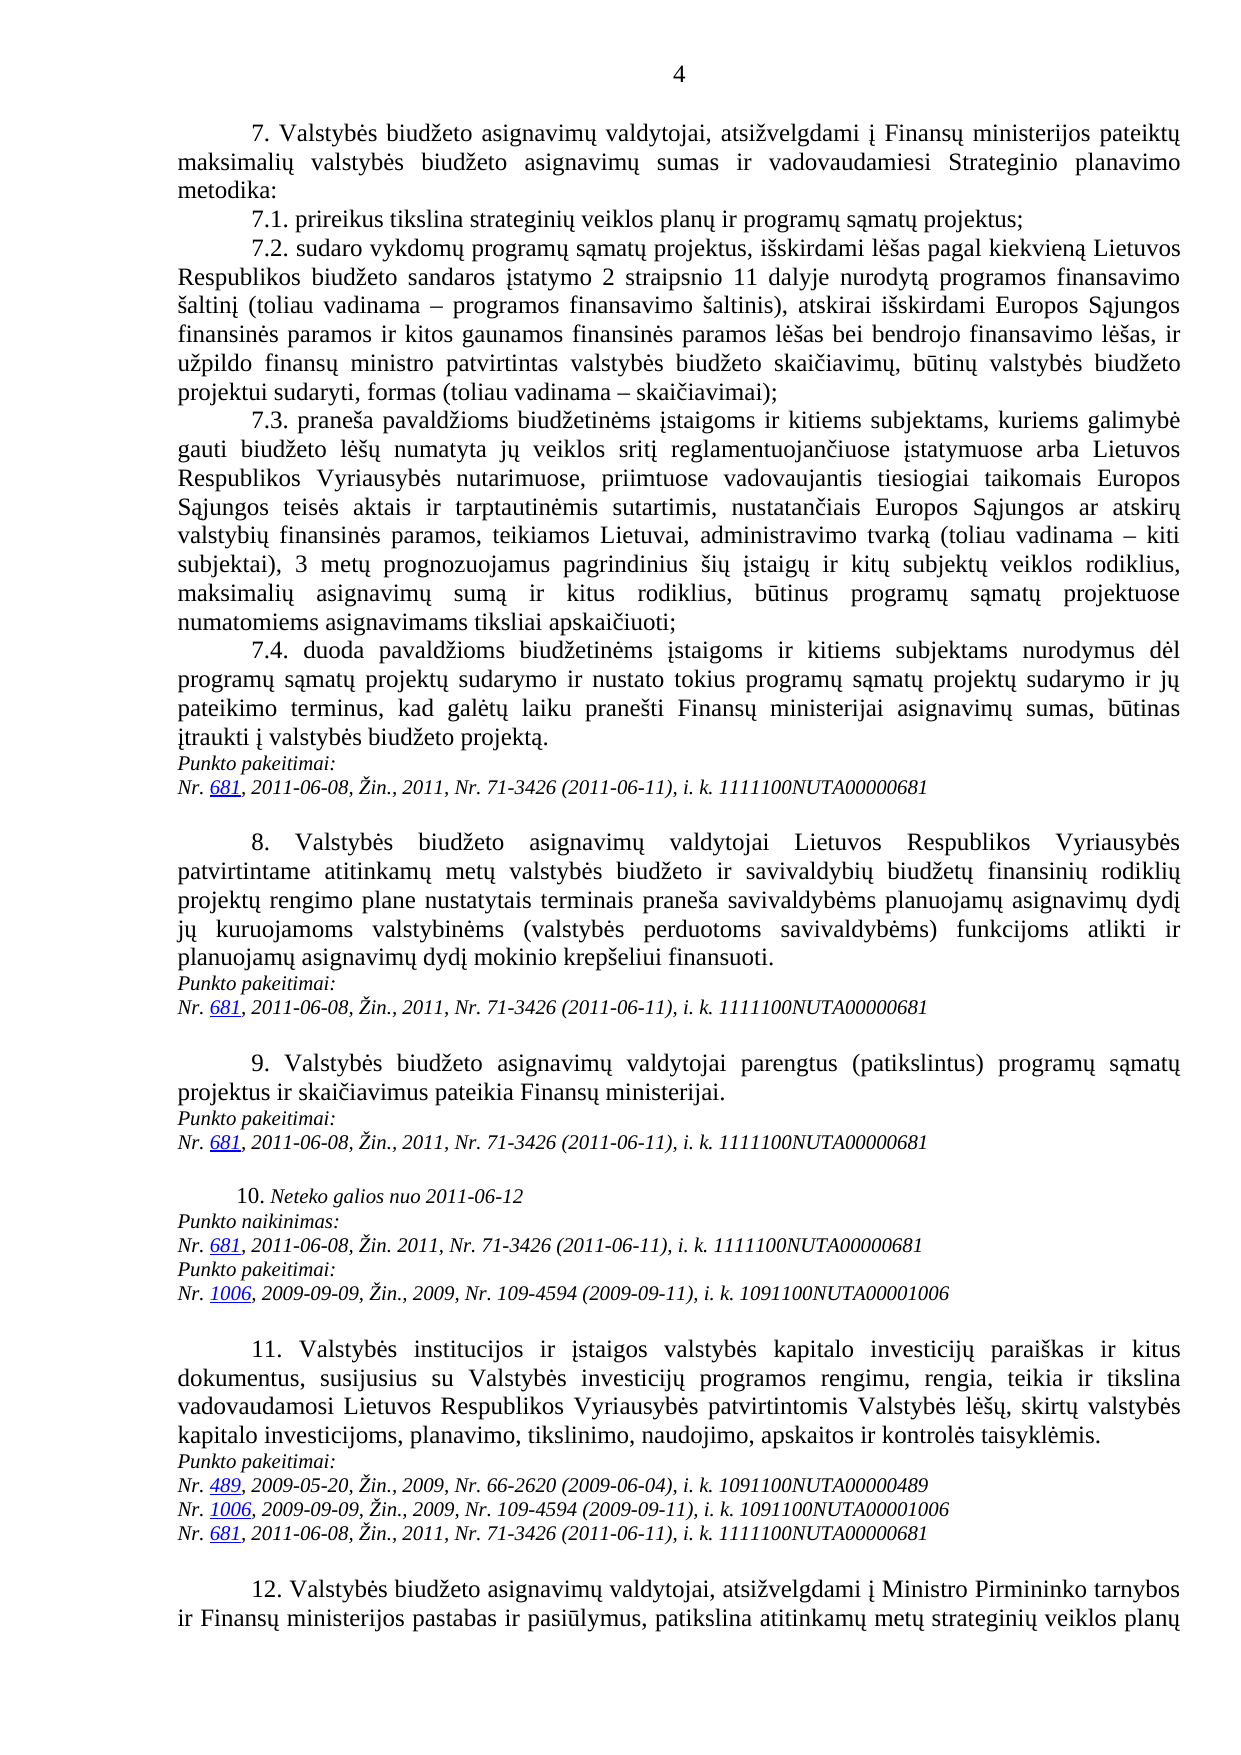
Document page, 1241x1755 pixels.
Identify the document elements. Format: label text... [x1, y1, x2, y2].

text 7.4. duoda pavaldžioms biudžetinėms įstaigoms ir kitiems subjektams nurodymus dėl programų sąmatų projektų sudarymo ir nustato tokius programų sąmatų projektų sudarymo ir jų pateikimo terminus, kad galėtų laiku pranešti Finansų ministerijai asignavimų sumas, būtinas įtraukti į valstybės biudžeto projektą. [177, 636, 1181, 751]
text Nr. 681, 2011-06-08, Žin., 2011, Nr. 71-3426 (2011-06-11), i. k. 1111100NUTA00000681 [177, 995, 1181, 1019]
text Nr. 681, 2011-06-08, Žin. 2011, Nr. 71-3426 (2011-06-11), i. k. 1111100NUTA00000681 [177, 1233, 1181, 1257]
text 8. Valstybės biudžeto asignavimų valdytojai Lietuvos Respublikos Vyriausybės patvirtintame atitinkamų metų valstybės biudžeto ir savivaldybių biudžetų finansinių rodiklių projektų rengimo plane nustatytais terminais praneša savivaldybėms planuojamų asignavimų dydį jų kuruojamoms valstybinėms (valstybės perduotoms savivaldybėms) funkcijoms atlikti ir planuojamų asignavimų dydį mokinio krepšeliui finansuoti. [177, 827, 1181, 971]
text 12. Valstybės biudžeto asignavimų valdytojai, atsižvelgdami į Ministro Pirmininko tarnybos ir Finansų ministerijos pastabas ir pasiūlymus, patikslina atitinkamų metų strateginių veiklos planų [177, 1574, 1181, 1631]
text 7. Valstybės biudžeto asignavimų valdytojai, atsižvelgdami į Finansų ministerijos pateiktų maksimalių valstybės biudžeto asignavimų sumas ir vadovaudamiesi Strateginio planavimo metodika: [177, 118, 1181, 204]
text 9. Valstybės biudžeto asignavimų valdytojai parengtus (patikslintus) programų sąmatų projektus ir skaičiavimus pateikia Finansų ministerijai. [177, 1048, 1181, 1106]
text Punkto pakeitimai: [177, 1257, 1181, 1281]
text Punkto pakeitimai: [177, 971, 1181, 995]
text 10. Neteko galios nuo 2011-06-12 [177, 1182, 1181, 1209]
text Nr. 681, 2011-06-08, Žin., 2011, Nr. 71-3426 (2011-06-11), i. k. 1111100NUTA00000681 [177, 1521, 1181, 1545]
text Nr. 489, 2009-05-20, Žin., 2009, Nr. 66-2620 (2009-06-04), i. k. 1091100NUTA00000489 [177, 1473, 1181, 1497]
text 7.3. praneša pavaldžioms biudžetinėms įstaigoms ir kitiems subjektams, kuriems galimybė gauti biudžeto lėšų numatyta jų veiklos sritį reglamentuojančiuose įstatymuose arba Lietuvos Respublikos Vyriausybės nutarimuose, priimtuose vadovaujantis tiesiogiai taikomais Europos Sąjungos teisės aktais ir tarptautinėmis sutartimis, nustatančiais Europos Sąjungos ar atskirų valstybių finansinės paramos, teikiamos Lietuvai, administravimo tvarką (toliau vadinama – kiti subjektai), 3 metų prognozuojamus pagrindinius šių įstaigų ir kitų subjektų veiklos rodiklius, maksimalių asignavimų sumą ir kitus rodiklius, būtinus programų sąmatų projektuose numatomiems asignavimams tiksliai apskaičiuoti; [177, 406, 1181, 636]
text Nr. 1006, 2009-09-09, Žin., 2009, Nr. 109-4594 (2009-09-11), i. k. 1091100NUTA00001006 [177, 1497, 1181, 1521]
text Nr. 681, 2011-06-08, Žin., 2011, Nr. 71-3426 (2011-06-11), i. k. 1111100NUTA00000681 [177, 1130, 1181, 1154]
text Punkto pakeitimai: [177, 751, 1181, 775]
text 7.2. sudaro vykdomų programų sąmatų projektus, išskirdami lėšas pagal kiekvieną Lietuvos Respublikos biudžeto sandaros įstatymo 2 straipsnio 11 dalyje nurodytą programos finansavimo šaltinį (toliau vadinama – programos finansavimo šaltinis), atskirai išskirdami Europos Sąjungos finansinės paramos ir kitos gaunamos finansinės paramos lėšas bei bendrojo finansavimo lėšas, ir užpildo finansų ministro patvirtintas valstybės biudžeto skaičiavimų, būtinų valstybės biudžeto projektui sudaryti, formas (toliau vadinama – skaičiavimai); [177, 233, 1181, 406]
text Punkto pakeitimai: [177, 1449, 1181, 1473]
text 7.1. prireikus tikslina strateginių veiklos planų ir programų sąmatų projektus; [177, 204, 1181, 233]
text Punkto naikinimas: [177, 1209, 1181, 1233]
text Nr. 681, 2011-06-08, Žin., 2011, Nr. 71-3426 (2011-06-11), i. k. 1111100NUTA00000681 [177, 775, 1181, 799]
text 11. Valstybės institucijos ir įstaigos valstybės kapitalo investicijų paraiškas ir kitus dokumentus, susijusius su Valstybės investicijų programos rengimu, rengia, teikia ir tikslina vadovaudamosi Lietuvos Respublikos Vyriausybės patvirtintomis Valstybės lėšų, skirtų valstybės kapitalo investicijoms, planavimo, tikslinimo, naudojimo, apskaitos ir kontrolės taisyklėmis. [177, 1334, 1181, 1449]
text Punkto pakeitimai: [177, 1106, 1181, 1130]
text Nr. 1006, 2009-09-09, Žin., 2009, Nr. 109-4594 (2009-09-11), i. k. 1091100NUTA00001006 [177, 1281, 1181, 1305]
